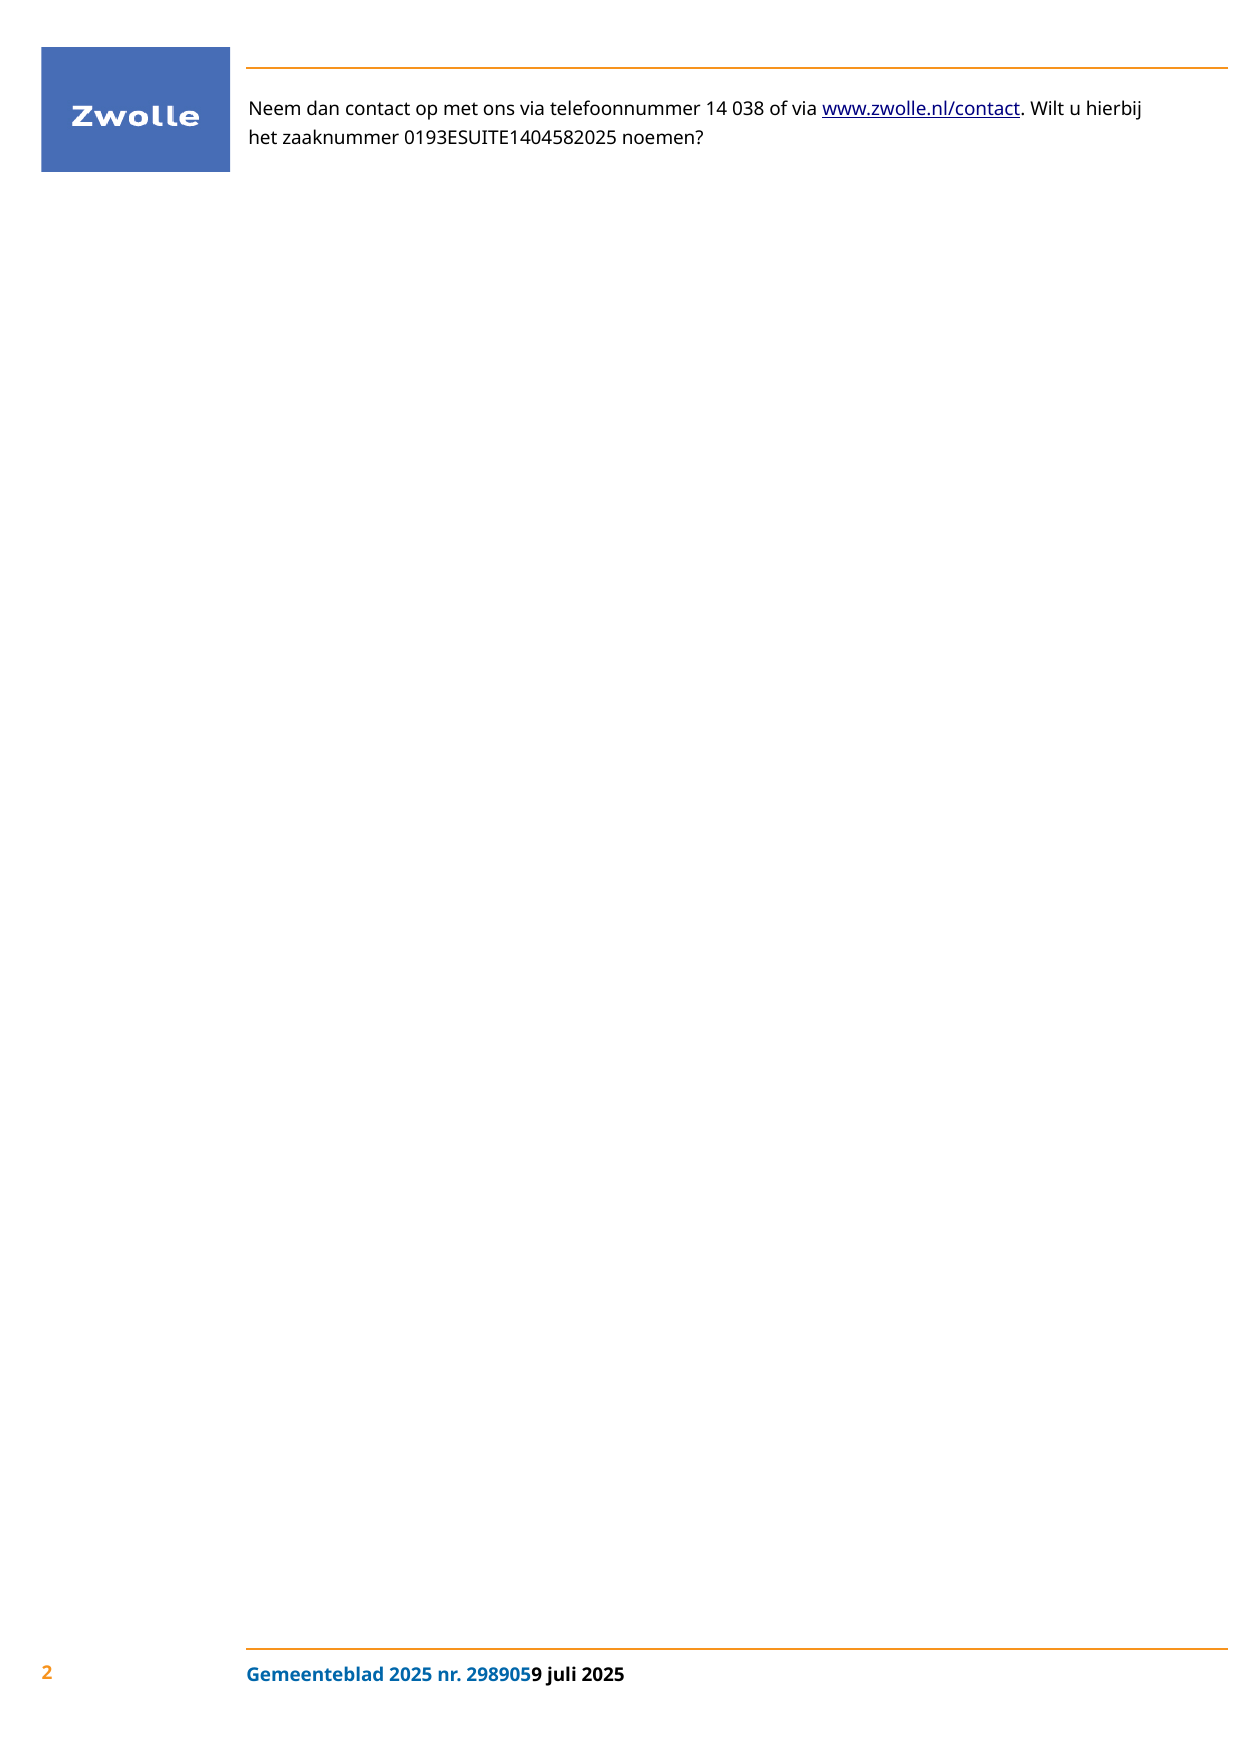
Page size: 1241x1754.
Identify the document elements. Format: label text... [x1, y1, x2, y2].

text Neem dan contact op met ons via telefoonnummer 14 038 of via www.zwolle.nl/contact. Wilt u hierbij het zaaknummer 0193ESUITE1404582025 noemen? [248, 95, 1152, 150]
picture [41, 47, 231, 172]
